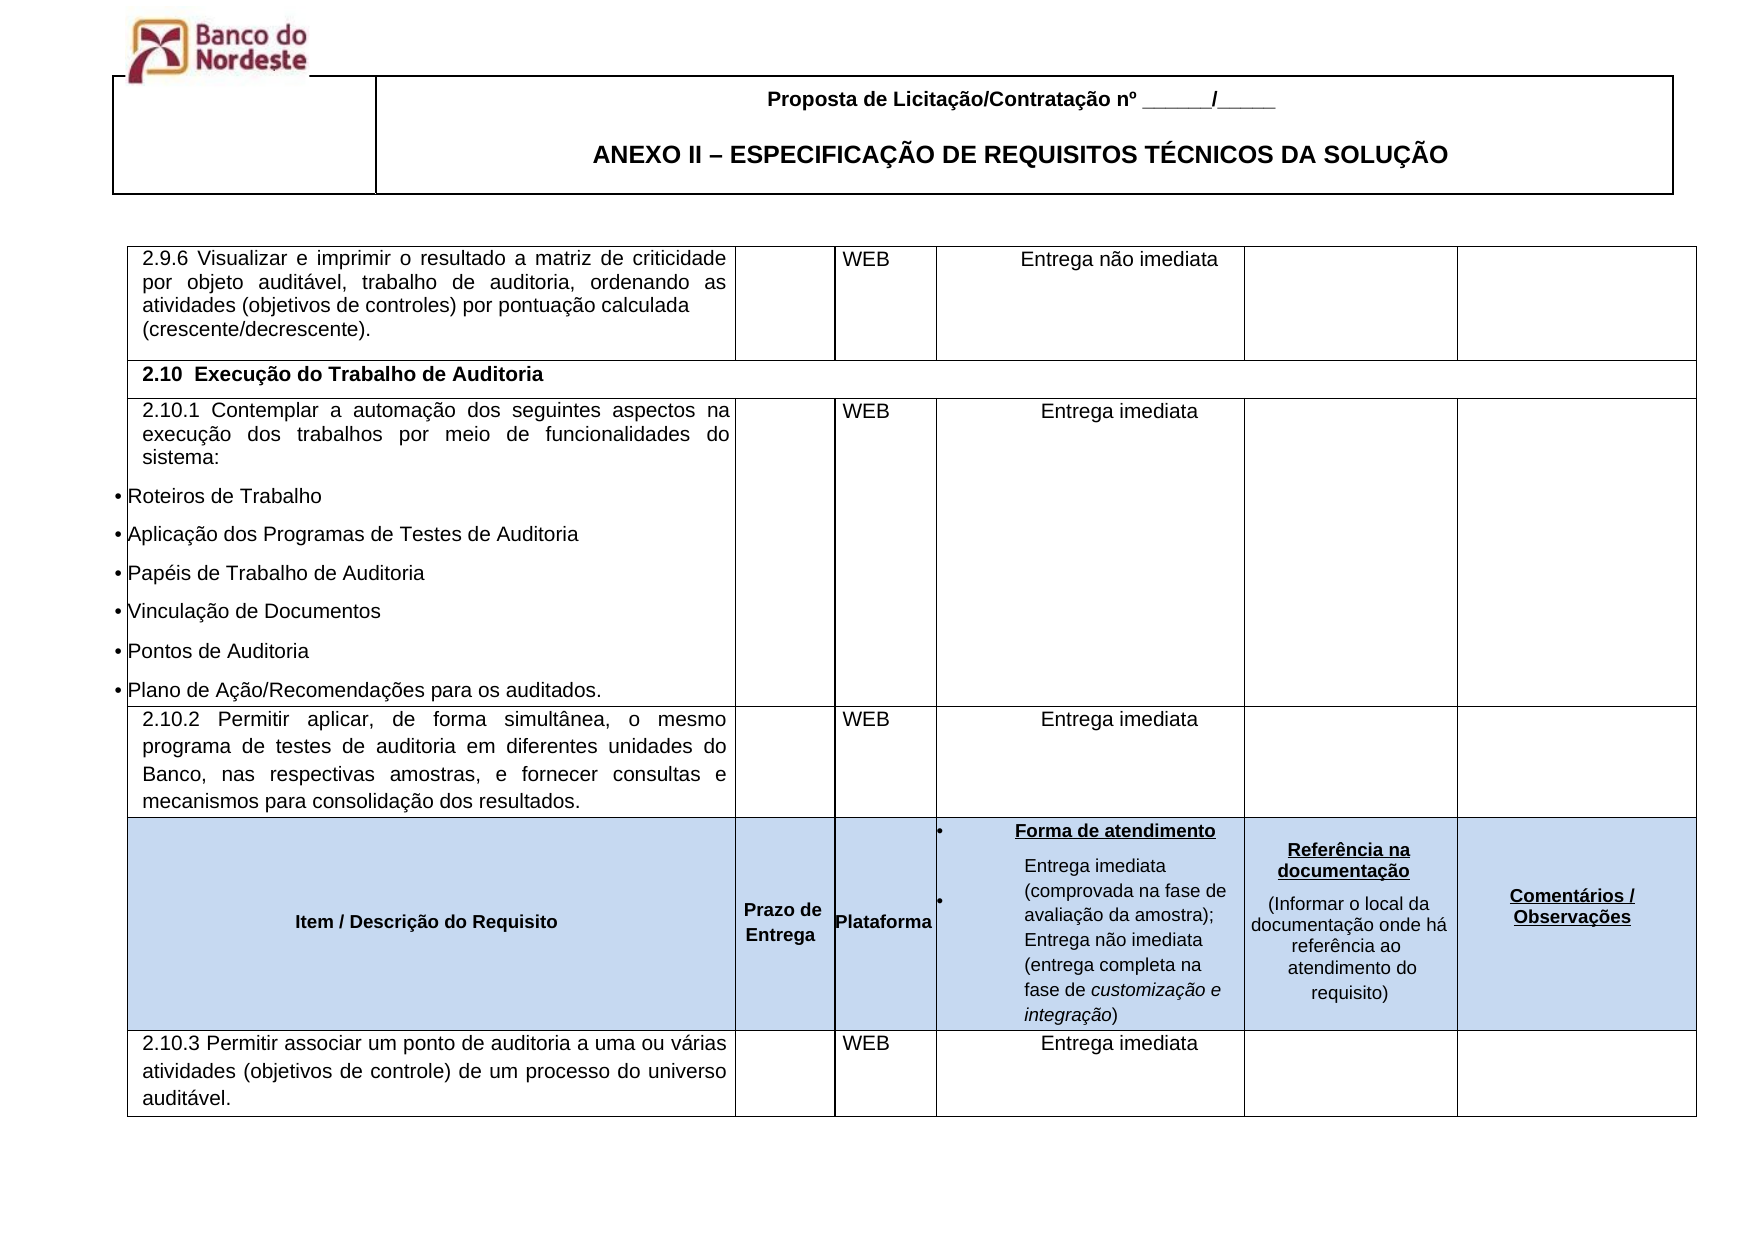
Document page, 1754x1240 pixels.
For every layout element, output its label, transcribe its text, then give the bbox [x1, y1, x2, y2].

table_cell Entrega imediata [1015, 399, 1244, 706]
table_cell [735, 361, 835, 398]
table_cell Item / Descrição do Requisito [128, 818, 735, 1030]
table_cell [1245, 361, 1457, 398]
table_cell [835, 361, 1015, 398]
table_cell [1015, 361, 1244, 398]
table_cell [736, 399, 834, 706]
table_cell [937, 399, 1015, 706]
table_cell 2.10 Execução do Trabalho de Auditoria [128, 361, 735, 398]
table_cell Entrega não imediata [1015, 247, 1244, 360]
table_cell WEB [836, 399, 936, 706]
table_cell 2.10.1 Contemplar a automação dos seguintes aspectos na execução dos trabalhos por meio de funcionalidades do sistema: Roteiros de Trabalho Aplicação dos Programas de Testes de Auditoria Papéis de Trabalho de Auditoria Vinculação de Documentos Pontos de Auditoria Plano de Ação/Recomendações para os auditados. [128, 399, 735, 706]
table_cell 2.10.3 Permitir associar um ponto de auditoria a uma ou várias atividades (objetivos de controle) de um processo do universo auditável. [128, 1031, 735, 1116]
table_cell [937, 707, 1015, 817]
table_cell Referência na documentação (Informar o local da documentação onde há referência ao atendimento do requisito) [1245, 818, 1457, 1030]
table_cell Prazo de Entrega [736, 818, 834, 1030]
table_cell Forma de atendimento Entrega imediata (comprovada na fase de avaliação da amostra); Entrega não imediata (entrega completa na fase de customização e integração) [1015, 818, 1244, 1030]
table_cell [937, 818, 1015, 1030]
table_cell [1245, 1031, 1457, 1116]
table_cell [736, 1031, 834, 1116]
table_cell 2.9.6 Visualizar e imprimir o resultado a matriz de criticidade por objeto auditável, trabalho de auditoria, ordenando as atividades (objetivos de controles) por pontuação calculada (crescente/decrescente). [128, 247, 735, 360]
table_cell Entrega imediata [1015, 707, 1244, 817]
table_cell [937, 1031, 1015, 1116]
table_cell [1458, 361, 1696, 398]
table_cell Comentários / Observações [1458, 818, 1696, 1030]
table_cell [1458, 1031, 1696, 1116]
table_cell [937, 247, 1015, 360]
table_cell [736, 707, 834, 817]
table_cell [1458, 247, 1696, 360]
table_cell WEB [836, 1031, 936, 1116]
table_cell [1458, 707, 1696, 817]
table_cell WEB [836, 247, 936, 360]
table_cell [1458, 399, 1696, 706]
table_cell Entrega imediata [1015, 1031, 1244, 1116]
table_cell Plataforma [836, 818, 936, 1030]
table_cell [1245, 707, 1457, 817]
table_cell [736, 247, 834, 360]
table_cell [1245, 399, 1457, 706]
table_cell WEB [836, 707, 936, 817]
table_cell 2.10.2 Permitir aplicar, de forma simultânea, o mesmo programa de testes de auditoria em diferentes unidades do Banco, nas respectivas amostras, e fornecer consultas e mecanismos para consolidação dos resultados. [128, 707, 735, 817]
table_cell [1245, 247, 1457, 360]
